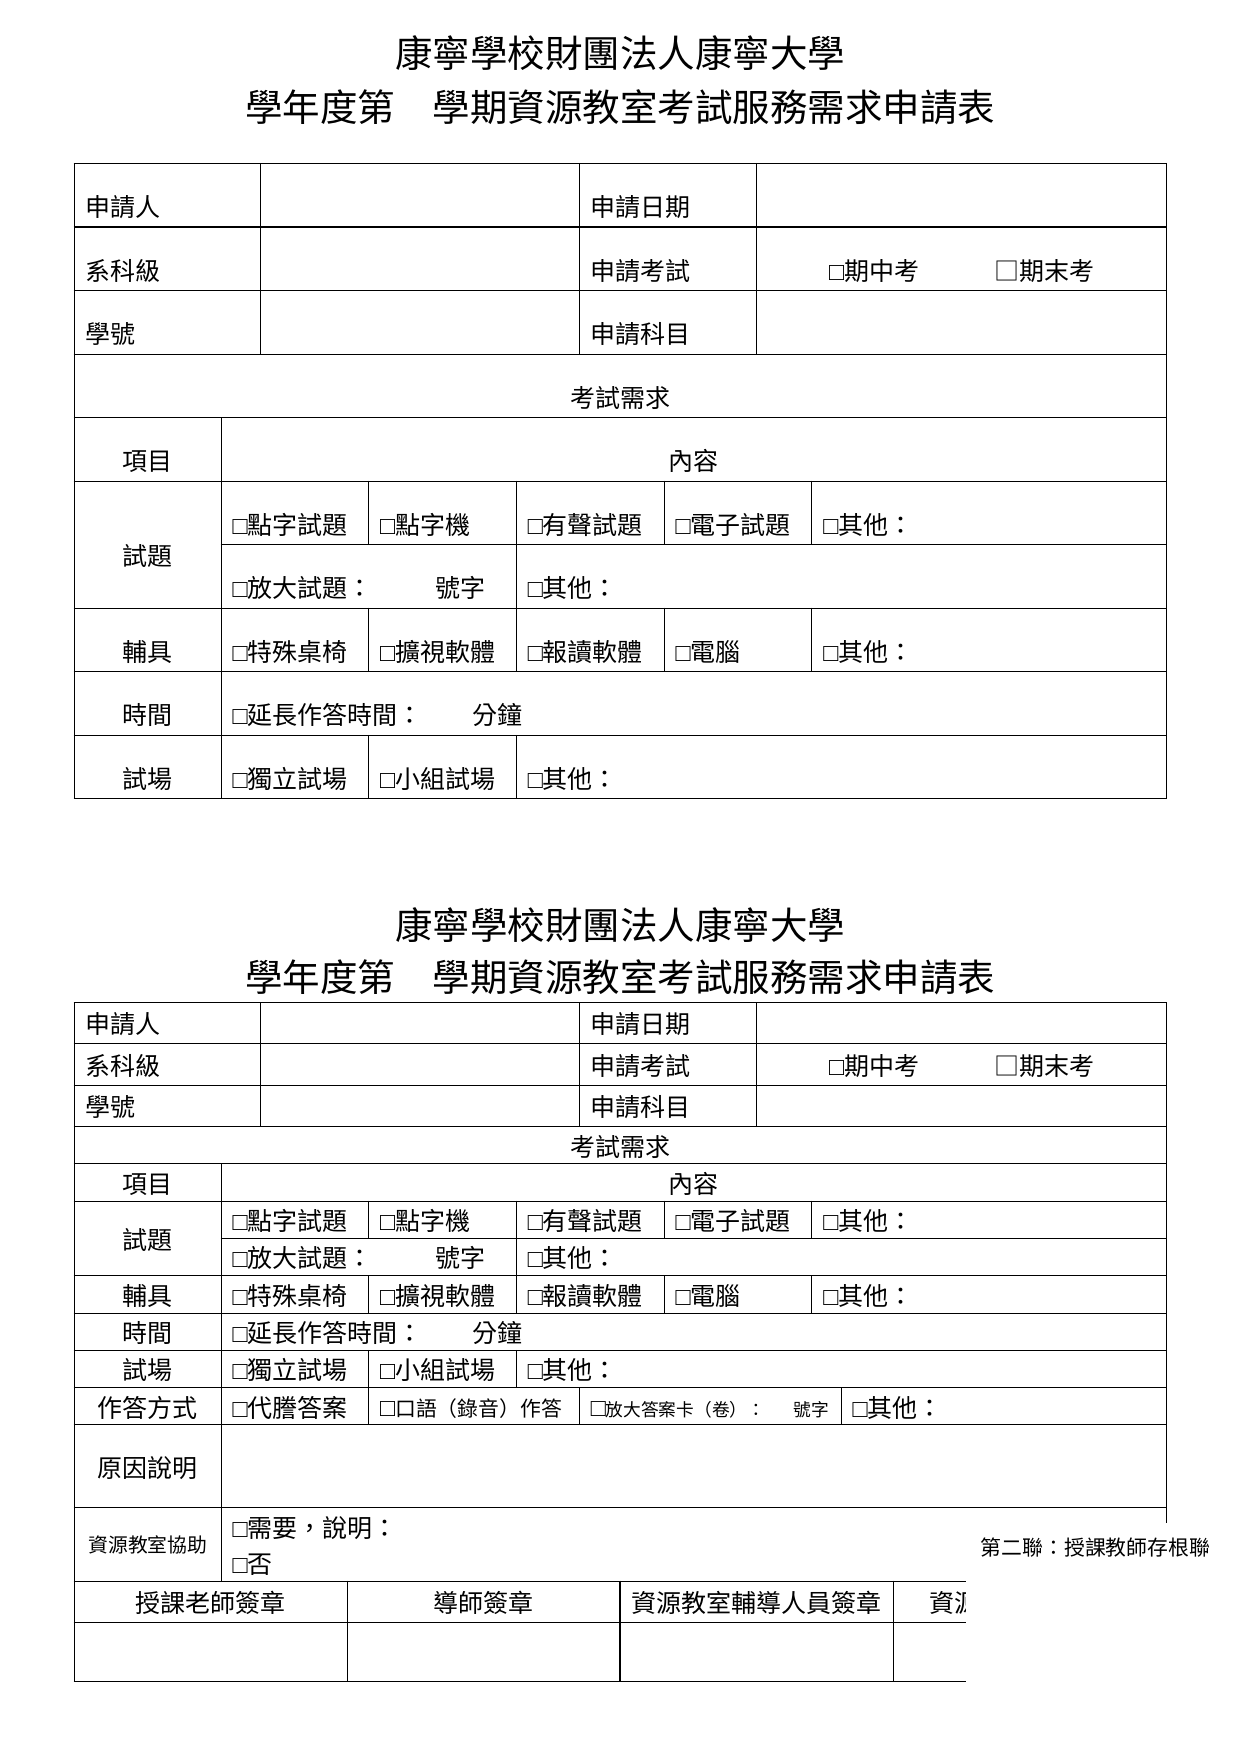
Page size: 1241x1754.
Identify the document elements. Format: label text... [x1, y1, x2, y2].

table_cell [261, 291, 579, 353]
table_cell □其他： [517, 545, 1166, 608]
table_cell [261, 228, 579, 290]
table_cell 申請考試 [580, 228, 756, 290]
table_cell □報讀軟體 [517, 609, 664, 671]
table_cell 系科級 [75, 228, 260, 290]
table_cell □放大試題： 號字 [222, 545, 516, 608]
table_cell 內容 [222, 418, 1166, 481]
table_cell □其他： [517, 736, 1166, 798]
table_cell 試題 [75, 482, 221, 608]
table_cell □點字試題 [222, 482, 368, 544]
table_cell □延長作答時間： 分鐘 [222, 672, 1166, 735]
table_header 申請日期 [580, 164, 756, 226]
table_cell □獨立試場 [222, 736, 368, 798]
table_cell □小組試場 [369, 736, 516, 798]
table_cell □點字機 [369, 482, 516, 544]
table_cell □特殊桌椅 [222, 609, 368, 671]
table_cell □期中考 □期末考 [757, 228, 1166, 290]
table_cell □其他： [812, 482, 1166, 544]
table_header 申請人 [75, 164, 260, 226]
table_cell [757, 291, 1166, 353]
table_cell 時間 [75, 672, 221, 735]
table_cell □電腦 [665, 609, 811, 671]
table_header [261, 164, 579, 226]
table_cell □有聲試題 [517, 482, 664, 544]
table_cell 項目 [75, 418, 221, 481]
table_cell 學號 [75, 291, 260, 353]
table_cell □其他： [812, 609, 1166, 671]
table_cell 申請科目 [580, 291, 756, 353]
table_header [757, 164, 1166, 226]
table_cell □擴視軟體 [369, 609, 516, 671]
table_cell 考試需求 [75, 355, 1166, 417]
table_cell 試場 [75, 736, 221, 798]
table_cell □電子試題 [665, 482, 811, 544]
table_cell 輔具 [75, 609, 221, 671]
